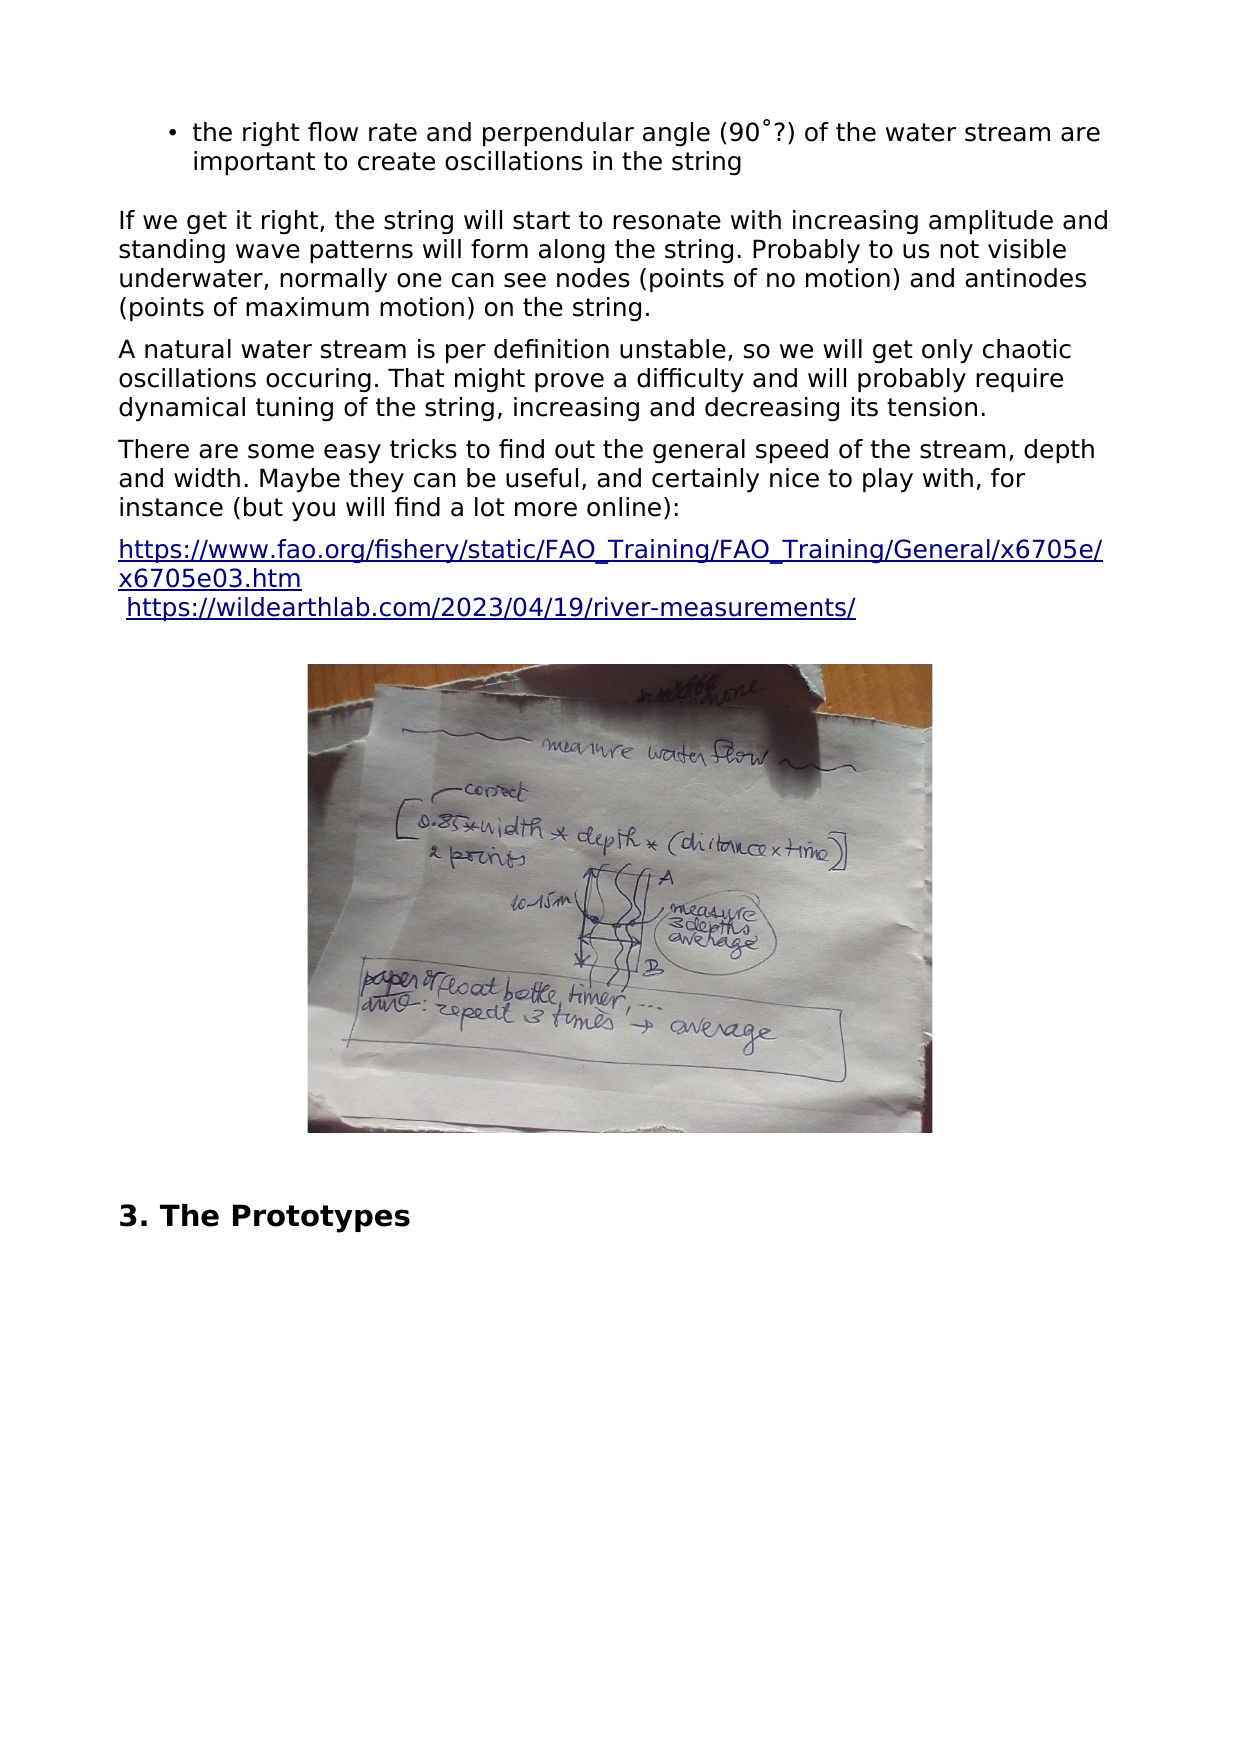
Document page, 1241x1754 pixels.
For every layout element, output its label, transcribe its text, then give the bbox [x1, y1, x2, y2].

text https://www.fao.org/fishery/static/FAO_Training/FAO_Training/General/x6705e/x6705e03.htm https://wildearthlab.com/2023/04/19/river-measurements/ [118, 535, 1122, 652]
subtitle 3. The Prototypes [118, 1200, 1122, 1234]
text A natural water stream is per definition unstable, so we will get only chaotic oscillations occuring. That might prove a difficulty and will probably require dynamical tuning of the string, increasing and decreasing its tension. [118, 335, 1122, 423]
text There are some easy tricks to find out the general speed of the stream, depth and width. Maybe they can be useful, and certainly nice to play with, for instance (but you will find a lot more online): [118, 435, 1122, 523]
text If we get it right, the string will start to resonate with increasing amplitude and standing wave patterns will form along the string. Probably to us not visible underwater, normally one can see nodes (points of no motion) and antinodes (points of maximum motion) on the string. [118, 206, 1122, 323]
picture [307, 664, 933, 1133]
list the right flow rate and perpendular angle (90˚?) of the water stream are important to create oscillations in the string [177, 118, 1122, 176]
